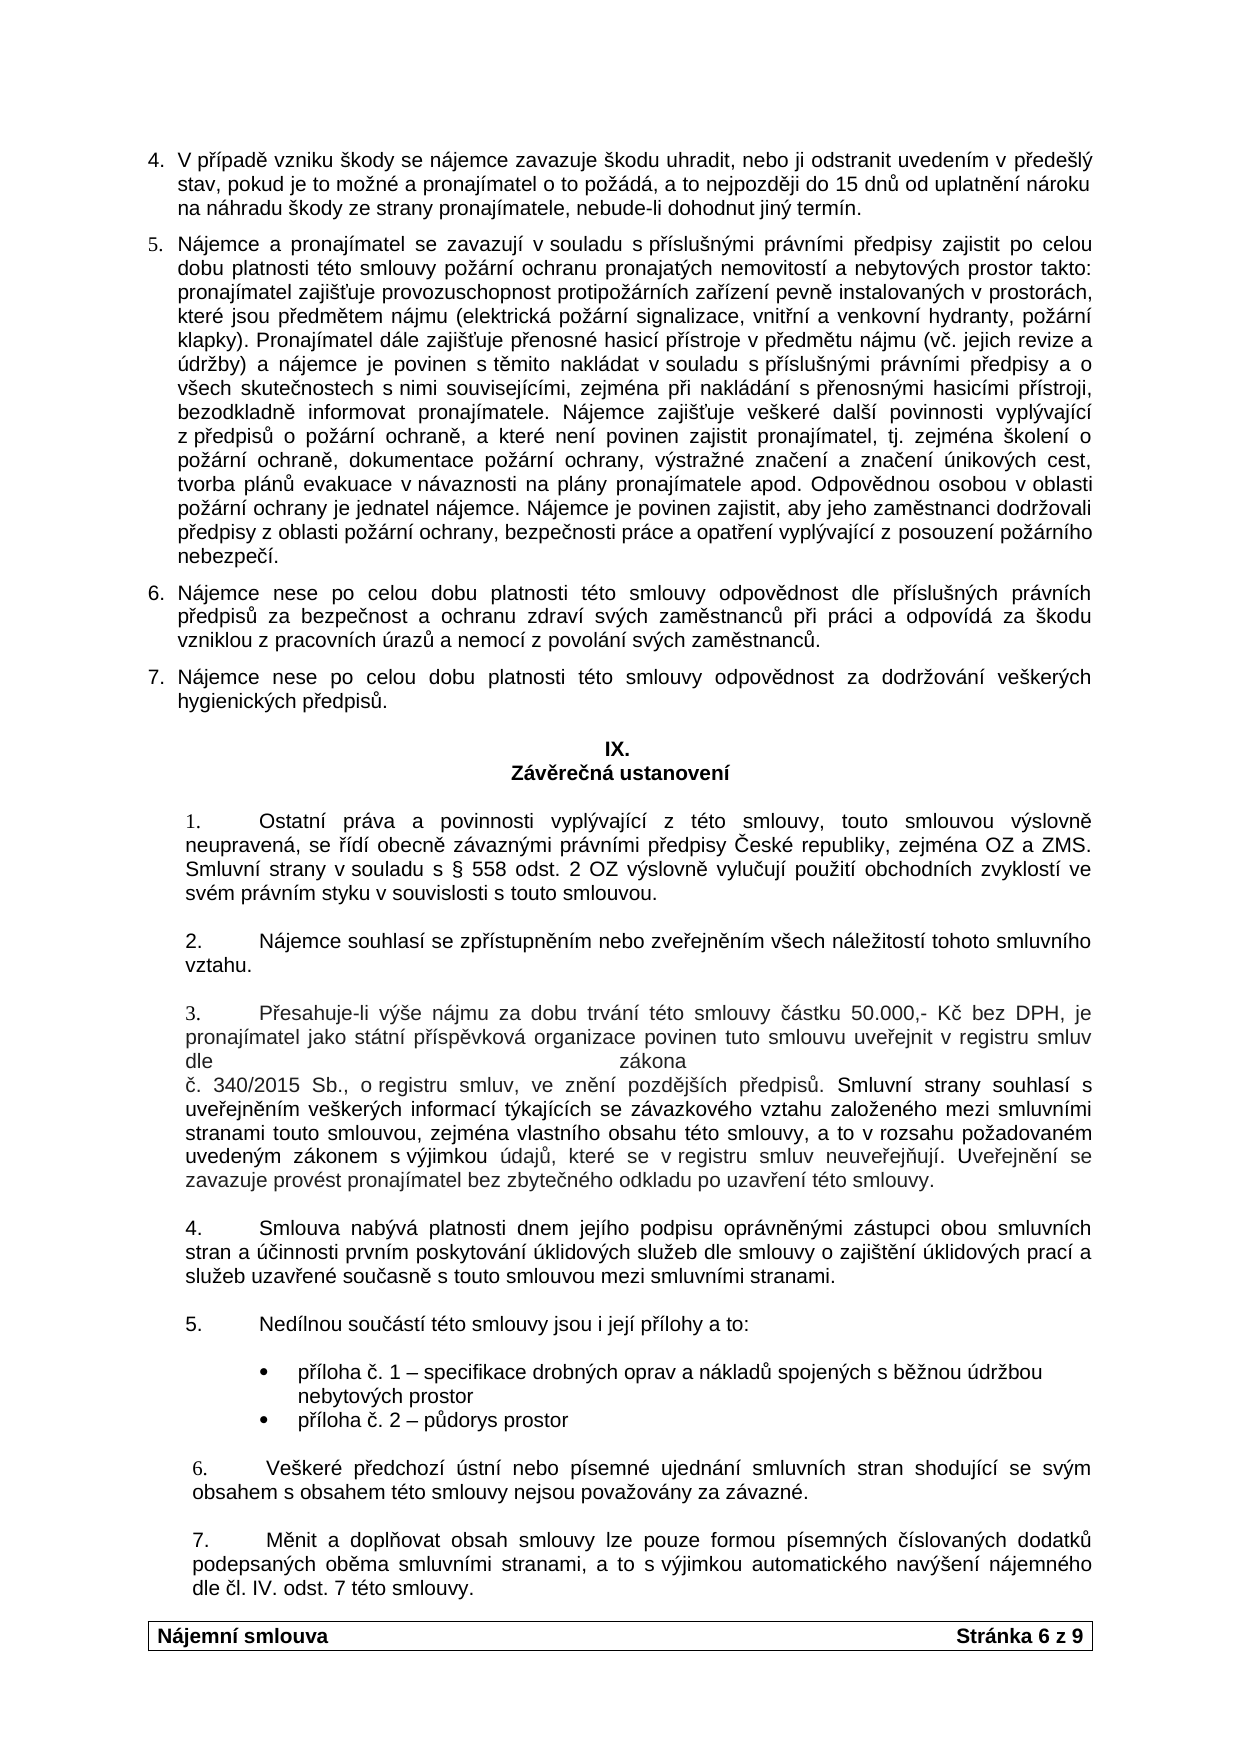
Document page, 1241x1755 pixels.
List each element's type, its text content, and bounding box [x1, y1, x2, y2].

list Měnit a doplňovat obsah smlouvy lze pouze formou písemných číslovaných dodatků podepsaných oběma smluvními stranami, a to s výjimkou automatického navýšení nájemného dle čl. IV. odst. 7 této smlouvy. [192, 1528, 1093, 1600]
list Nájemce a pronajímatel se zavazují v souladu s příslušnými právními předpisy zajistit po celou dobu platnosti této smlouvy požární ochranu pronajatých nemovitostí a nebytových prostor takto: pronajímatel zajišťuje provozuschopnost protipožárních zařízení pevně instalovaných v prostorách, které jsou předmětem nájmu (elektrická požární signalizace, vnitřní a venkovní hydranty, požární klapky). Pronajímatel dále zajišťuje přenosné hasicí přístroje v předmětu nájmu (vč. jejich revize a údržby) a nájemce je povinen s těmito nakládat v souladu s příslušnými právními předpisy a o všech skutečnostech s nimi souvisejícími, zejména při nakládání s přenosnými hasicími přístroji, bezodkladně informovat pronajímatele. Nájemce zajišťuje veškeré další povinnosti vyplývající z předpisů o požární ochraně, a které není povinen zajistit pronajímatel, tj. zejména školení o požární ochraně, dokumentace požární ochrany, výstražné značení a značení únikových cest, tvorba plánů evakuace v návaznosti na plány pronajímatele apod. Odpovědnou osobou v oblasti požární ochrany je jednatel nájemce. Nájemce je povinen zajistit, aby jeho zaměstnanci dodržovali předpisy z oblasti požární ochrany, bezpečnosti práce a opatření vyplývající z posouzení požárního nebezpečí. [148, 232, 1093, 568]
list Přesahuje-li výše nájmu za dobu trvání této smlouvy částku 50.000,- Kč bez DPH, je pronajímatel jako státní příspěvková organizace povinen tuto smlouvu uveřejnit v registru smluv dle zákona č. 340/2015 Sb., o registru smluv, ve znění pozdějších předpisů. Smluvní strany souhlasí s uveřejněním veškerých informací týkajících se závazkového vztahu založeného mezi smluvními stranami touto smlouvou, zejména vlastního obsahu této smlouvy, a to v rozsahu požadovaném uvedeným zákonem s výjimkou údajů, které se v registru smluv neuveřejňují. Uveřejnění se zavazuje provést pronajímatel bez zbytečného odkladu po uzavření této smlouvy. [185, 1000, 1093, 1192]
text Závěrečná ustanovení [148, 761, 1093, 784]
list příloha č. 2 – půdorys prostor [260, 1408, 1093, 1432]
list Nájemce nese po celou dobu platnosti této smlouvy odpovědnost za dodržování veškerých hygienických předpisů. [148, 665, 1093, 713]
text IX. [148, 737, 1093, 761]
list V případě vzniku škody se nájemce zavazuje škodu uhradit, nebo ji odstranit uvedením v předešlý stav, pokud je to možné a pronajímatel o to požádá, a to nejpozději do 15 dnů od uplatnění nároku na náhradu škody ze strany pronajímatele, nebude-li dohodnut jiný termín. [148, 148, 1093, 219]
list Nájemce nese po celou dobu platnosti této smlouvy odpovědnost dle příslušných právních předpisů za bezpečnost a ochranu zdraví svých zaměstnanců při práci a odpovídá za škodu vzniklou z pracovních úrazů a nemocí z povolání svých zaměstnanců. [148, 580, 1093, 652]
list Smlouva nabývá platnosti dnem jejího podpisu oprávněnými zástupci obou smluvních stran a účinnosti prvním poskytování úklidových služeb dle smlouvy o zajištění úklidových prací a služeb uzavřené současně s touto smlouvou mezi smluvními stranami. [185, 1216, 1093, 1288]
list Veškeré předchozí ústní nebo písemné ujednání smluvních stran shodující se svým obsahem s obsahem této smlouvy nejsou považovány za závazné. [192, 1456, 1093, 1504]
list Ostatní práva a povinnosti vyplývající z této smlouvy, touto smlouvou výslovně neupravená, se řídí obecně závaznými právními předpisy České republiky, zejména OZ a ZMS. Smluvní strany v souladu s § 558 odst. 2 OZ výslovně vylučují použití obchodních zvyklostí ve svém právním styku v souvislosti s touto smlouvou. [185, 808, 1093, 904]
list Nedílnou součástí této smlouvy jsou i její přílohy a to: [185, 1312, 1093, 1336]
list příloha č. 1 – specifikace drobných oprav a nákladů spojených s běžnou údržbou nebytových prostor [260, 1360, 1093, 1408]
list Nájemce souhlasí se zpřístupněním nebo zveřejněním všech náležitostí tohoto smluvního vztahu. [185, 928, 1093, 976]
